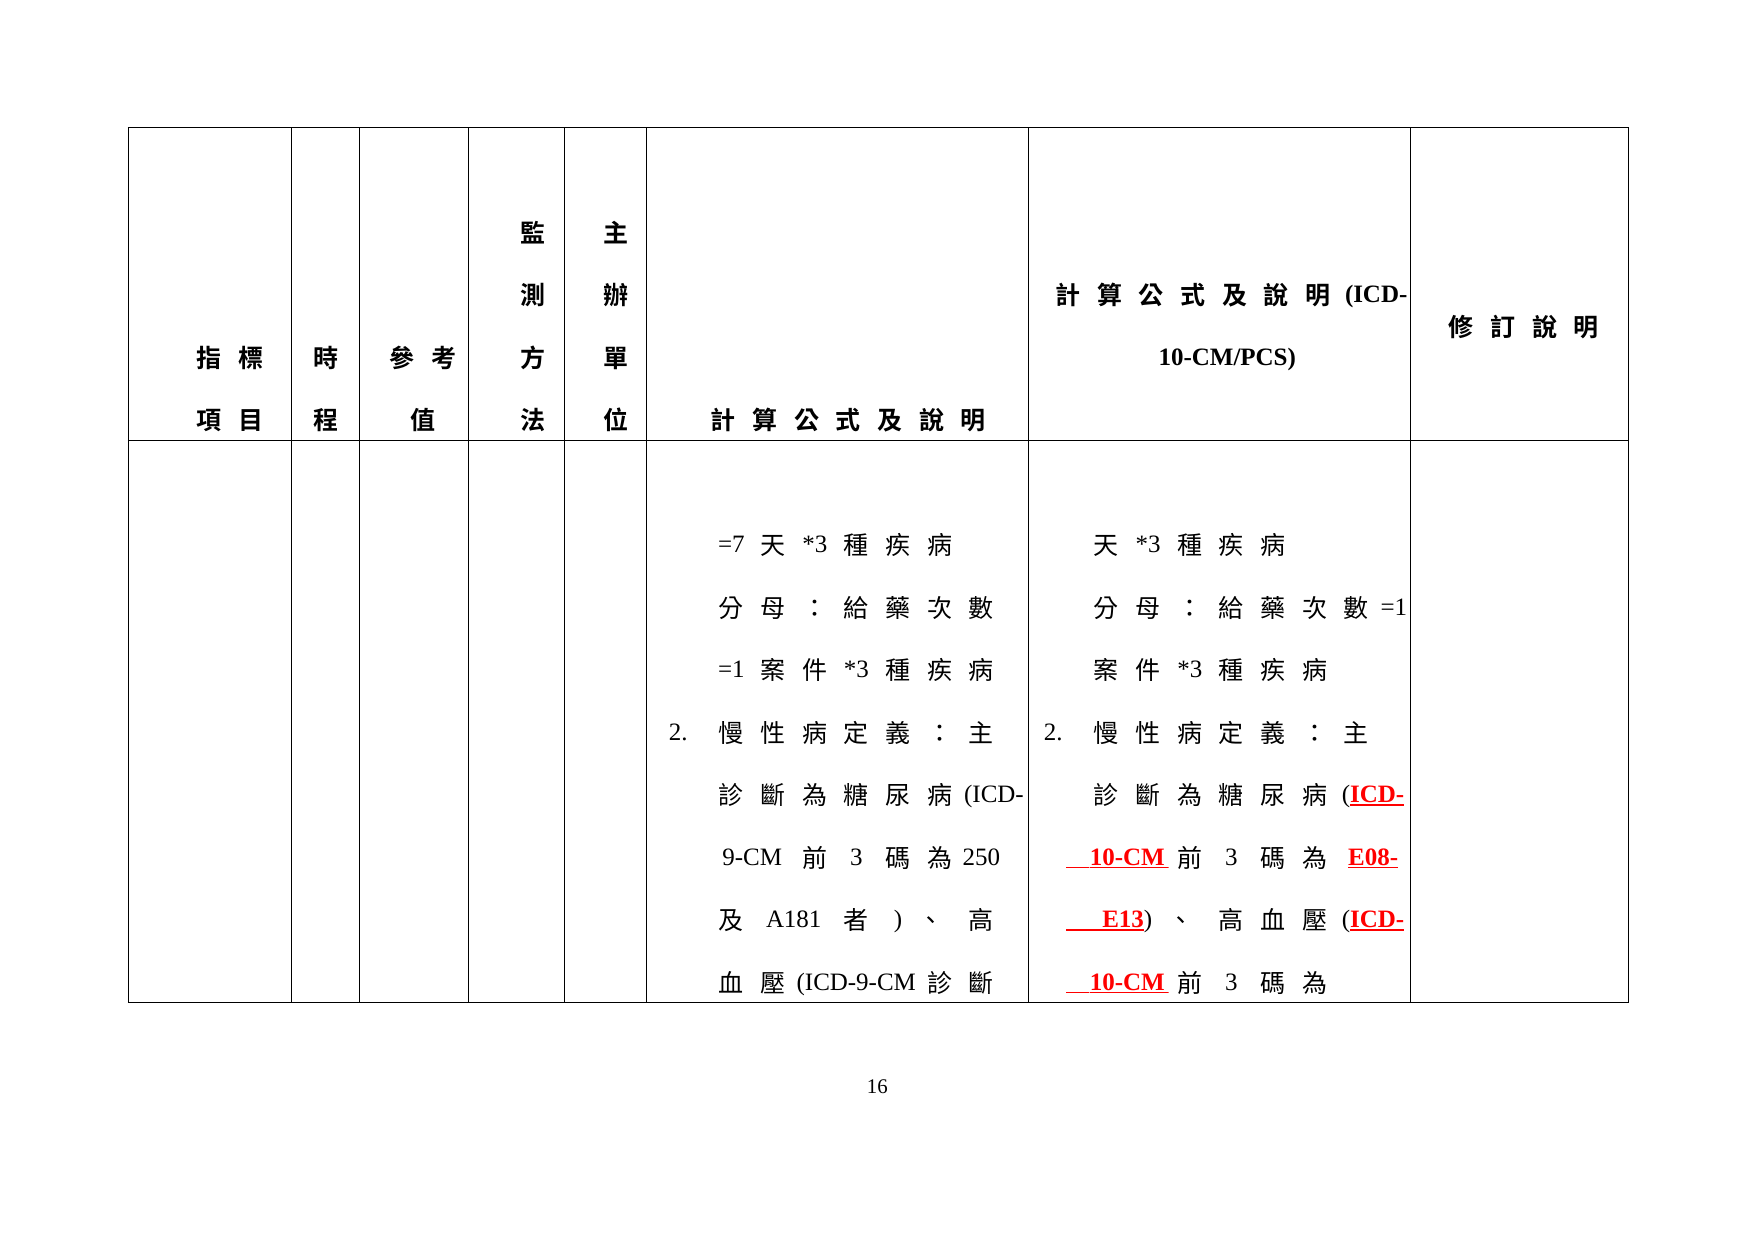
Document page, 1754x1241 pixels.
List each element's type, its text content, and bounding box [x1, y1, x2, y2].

table_header 計算公式及說明 [647, 128, 1028, 440]
table_cell 天*3種疾病 分母：給藥次數=1案件*3種疾病 慢性病定義：主診斷為糖尿病(ICD-10-CM前3碼為E08-E13)、高血壓(ICD-10-CM前3碼為 [1029, 441, 1410, 1002]
table_cell [1411, 441, 1628, 1002]
table_header 修訂說明 [1411, 128, 1628, 440]
table_header 參考值 [360, 128, 468, 440]
table_header 監測方法 [469, 128, 564, 440]
table_cell =7天*3種疾病 分母：給藥次數=1案件*3種疾病 慢性病定義：主診斷為糖尿病(ICD-9-CM前3碼為250及A181者)、高血壓(ICD-9-CM診斷 [647, 441, 1028, 1002]
table_header 主辦單位 [565, 128, 646, 440]
table_cell [469, 441, 564, 1002]
table_header 計算公式及說明(ICD-10-CM/PCS) [1029, 128, 1410, 440]
table_cell [292, 441, 359, 1002]
table_header 時程 [292, 128, 359, 440]
table_cell [129, 441, 291, 1002]
table_cell [565, 441, 646, 1002]
table_header 指標項目 [129, 128, 291, 440]
table_cell [360, 441, 468, 1002]
